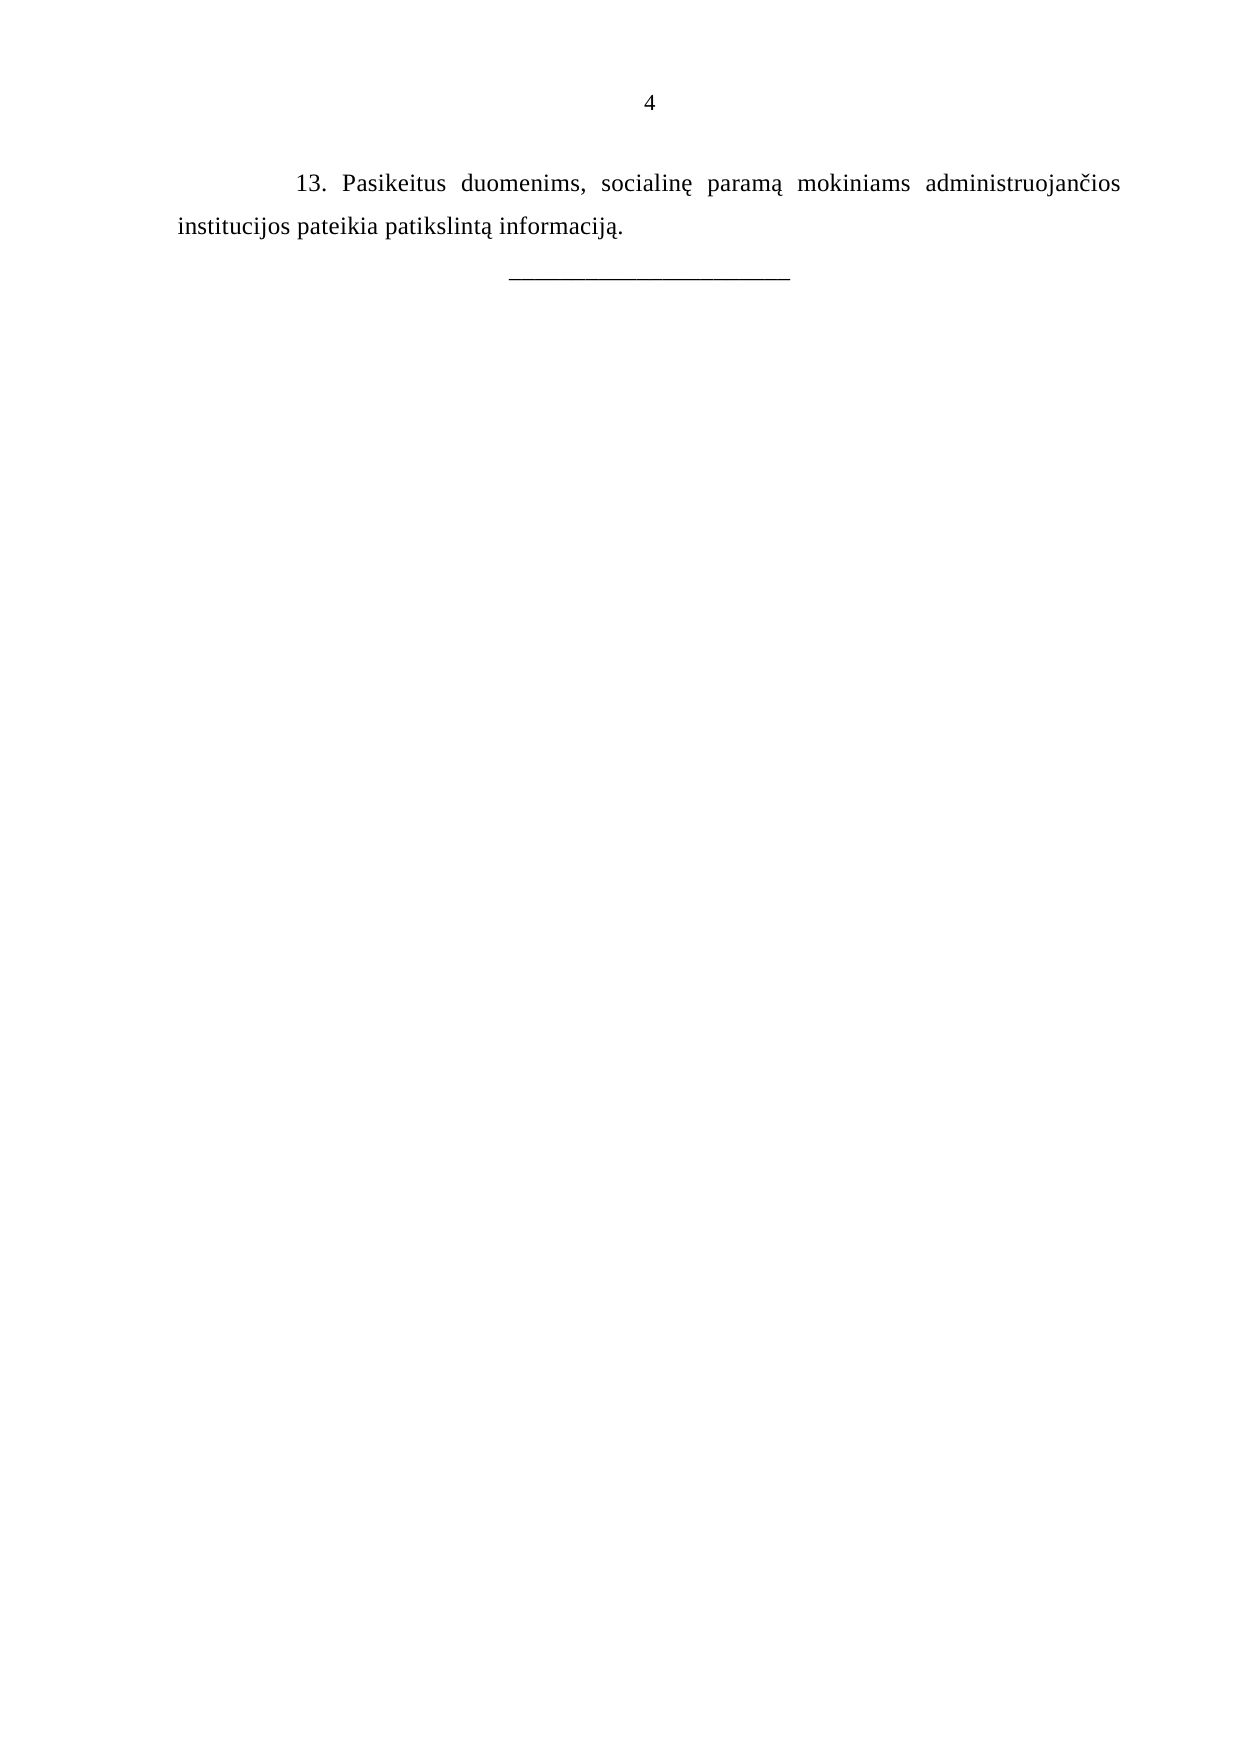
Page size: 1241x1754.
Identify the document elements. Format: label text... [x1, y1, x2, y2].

text 13. Pasikeitus duomenims, socialinę paramą mokiniams administruojančios institucijos pateikia patikslintą informaciją. [177, 168, 1122, 240]
text ______________________ [177, 254, 1122, 283]
